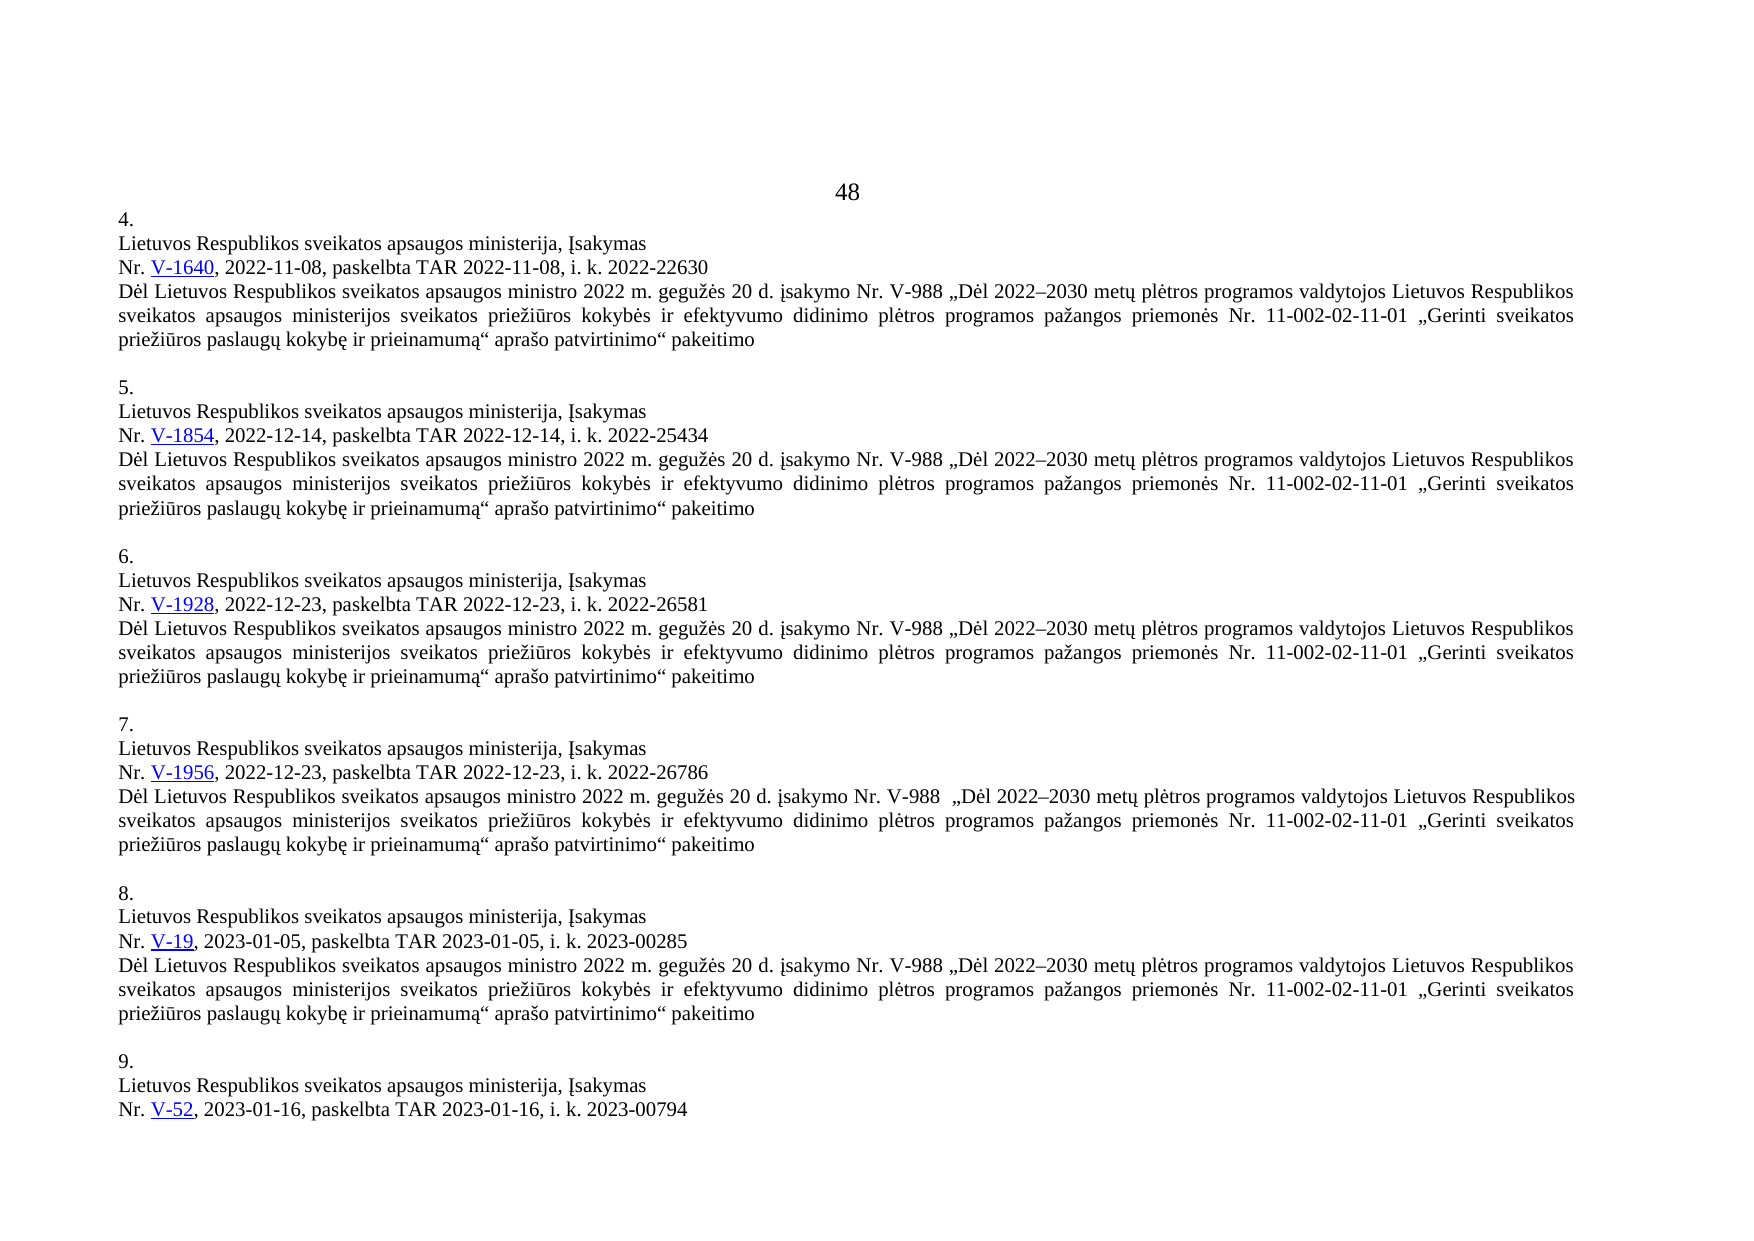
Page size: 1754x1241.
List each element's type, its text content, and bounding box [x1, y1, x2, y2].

text Lietuvos Respublikos sveikatos apsaugos ministerija, Įsakymas [118, 1073, 1577, 1097]
text 4. [118, 207, 1577, 231]
text Nr. V-1640, 2022-11-08, paskelbta TAR 2022-11-08, i. k. 2022-22630 [118, 255, 1577, 279]
text Lietuvos Respublikos sveikatos apsaugos ministerija, Įsakymas [118, 736, 1577, 760]
text Lietuvos Respublikos sveikatos apsaugos ministerija, Įsakymas [118, 904, 1577, 928]
text Nr. V-19, 2023-01-05, paskelbta TAR 2023-01-05, i. k. 2023-00285 [118, 928, 1577, 953]
text 6. [118, 543, 1577, 568]
text 5. [118, 375, 1577, 399]
text Nr. V-1956, 2022-12-23, paskelbta TAR 2022-12-23, i. k. 2022-26786 [118, 760, 1577, 784]
text 7. [118, 712, 1577, 736]
text Nr. V-1854, 2022-12-14, paskelbta TAR 2022-12-14, i. k. 2022-25434 [118, 423, 1577, 447]
text Lietuvos Respublikos sveikatos apsaugos ministerija, Įsakymas [118, 231, 1577, 255]
text Dėl Lietuvos Respublikos sveikatos apsaugos ministro 2022 m. gegužės 20 d. įsakymo Nr. V-988 „Dėl 2022–2030 metų plėtros programos valdytojos Lietuvos Respublikos sveikatos apsaugos ministerijos sveikatos priežiūros kokybės ir efektyvumo didinimo plėtros programos pažangos priemonės Nr. 11-002-02-11-01 „Gerinti sveikatos priežiūros paslaugų kokybę ir prieinamumą“ aprašo patvirtinimo“ pakeitimo [118, 447, 1577, 519]
text Dėl Lietuvos Respublikos sveikatos apsaugos ministro 2022 m. gegužės 20 d. įsakymo Nr. V-988 „Dėl 2022–2030 metų plėtros programos valdytojos Lietuvos Respublikos sveikatos apsaugos ministerijos sveikatos priežiūros kokybės ir efektyvumo didinimo plėtros programos pažangos priemonės Nr. 11-002-02-11-01 „Gerinti sveikatos priežiūros paslaugų kokybę ir prieinamumą“ aprašo patvirtinimo“ pakeitimo [118, 953, 1577, 1025]
text 8. [118, 880, 1577, 904]
text Dėl Lietuvos Respublikos sveikatos apsaugos ministro 2022 m. gegužės 20 d. įsakymo Nr. V-988 „Dėl 2022–2030 metų plėtros programos valdytojos Lietuvos Respublikos sveikatos apsaugos ministerijos sveikatos priežiūros kokybės ir efektyvumo didinimo plėtros programos pažangos priemonės Nr. 11-002-02-11-01 „Gerinti sveikatos priežiūros paslaugų kokybę ir prieinamumą“ aprašo patvirtinimo“ pakeitimo [118, 784, 1577, 856]
text Lietuvos Respublikos sveikatos apsaugos ministerija, Įsakymas [118, 568, 1577, 592]
text 9. [118, 1049, 1577, 1073]
text Nr. V-1928, 2022-12-23, paskelbta TAR 2022-12-23, i. k. 2022-26581 [118, 592, 1577, 616]
text Dėl Lietuvos Respublikos sveikatos apsaugos ministro 2022 m. gegužės 20 d. įsakymo Nr. V-988 „Dėl 2022–2030 metų plėtros programos valdytojos Lietuvos Respublikos sveikatos apsaugos ministerijos sveikatos priežiūros kokybės ir efektyvumo didinimo plėtros programos pažangos priemonės Nr. 11-002-02-11-01 „Gerinti sveikatos priežiūros paslaugų kokybę ir prieinamumą“ aprašo patvirtinimo“ pakeitimo [118, 616, 1577, 688]
text Dėl Lietuvos Respublikos sveikatos apsaugos ministro 2022 m. gegužės 20 d. įsakymo Nr. V-988 „Dėl 2022–2030 metų plėtros programos valdytojos Lietuvos Respublikos sveikatos apsaugos ministerijos sveikatos priežiūros kokybės ir efektyvumo didinimo plėtros programos pažangos priemonės Nr. 11-002-02-11-01 „Gerinti sveikatos priežiūros paslaugų kokybę ir prieinamumą“ aprašo patvirtinimo“ pakeitimo [118, 279, 1577, 351]
text Nr. V-52, 2023-01-16, paskelbta TAR 2023-01-16, i. k. 2023-00794 [118, 1097, 1577, 1121]
text Lietuvos Respublikos sveikatos apsaugos ministerija, Įsakymas [118, 399, 1577, 423]
